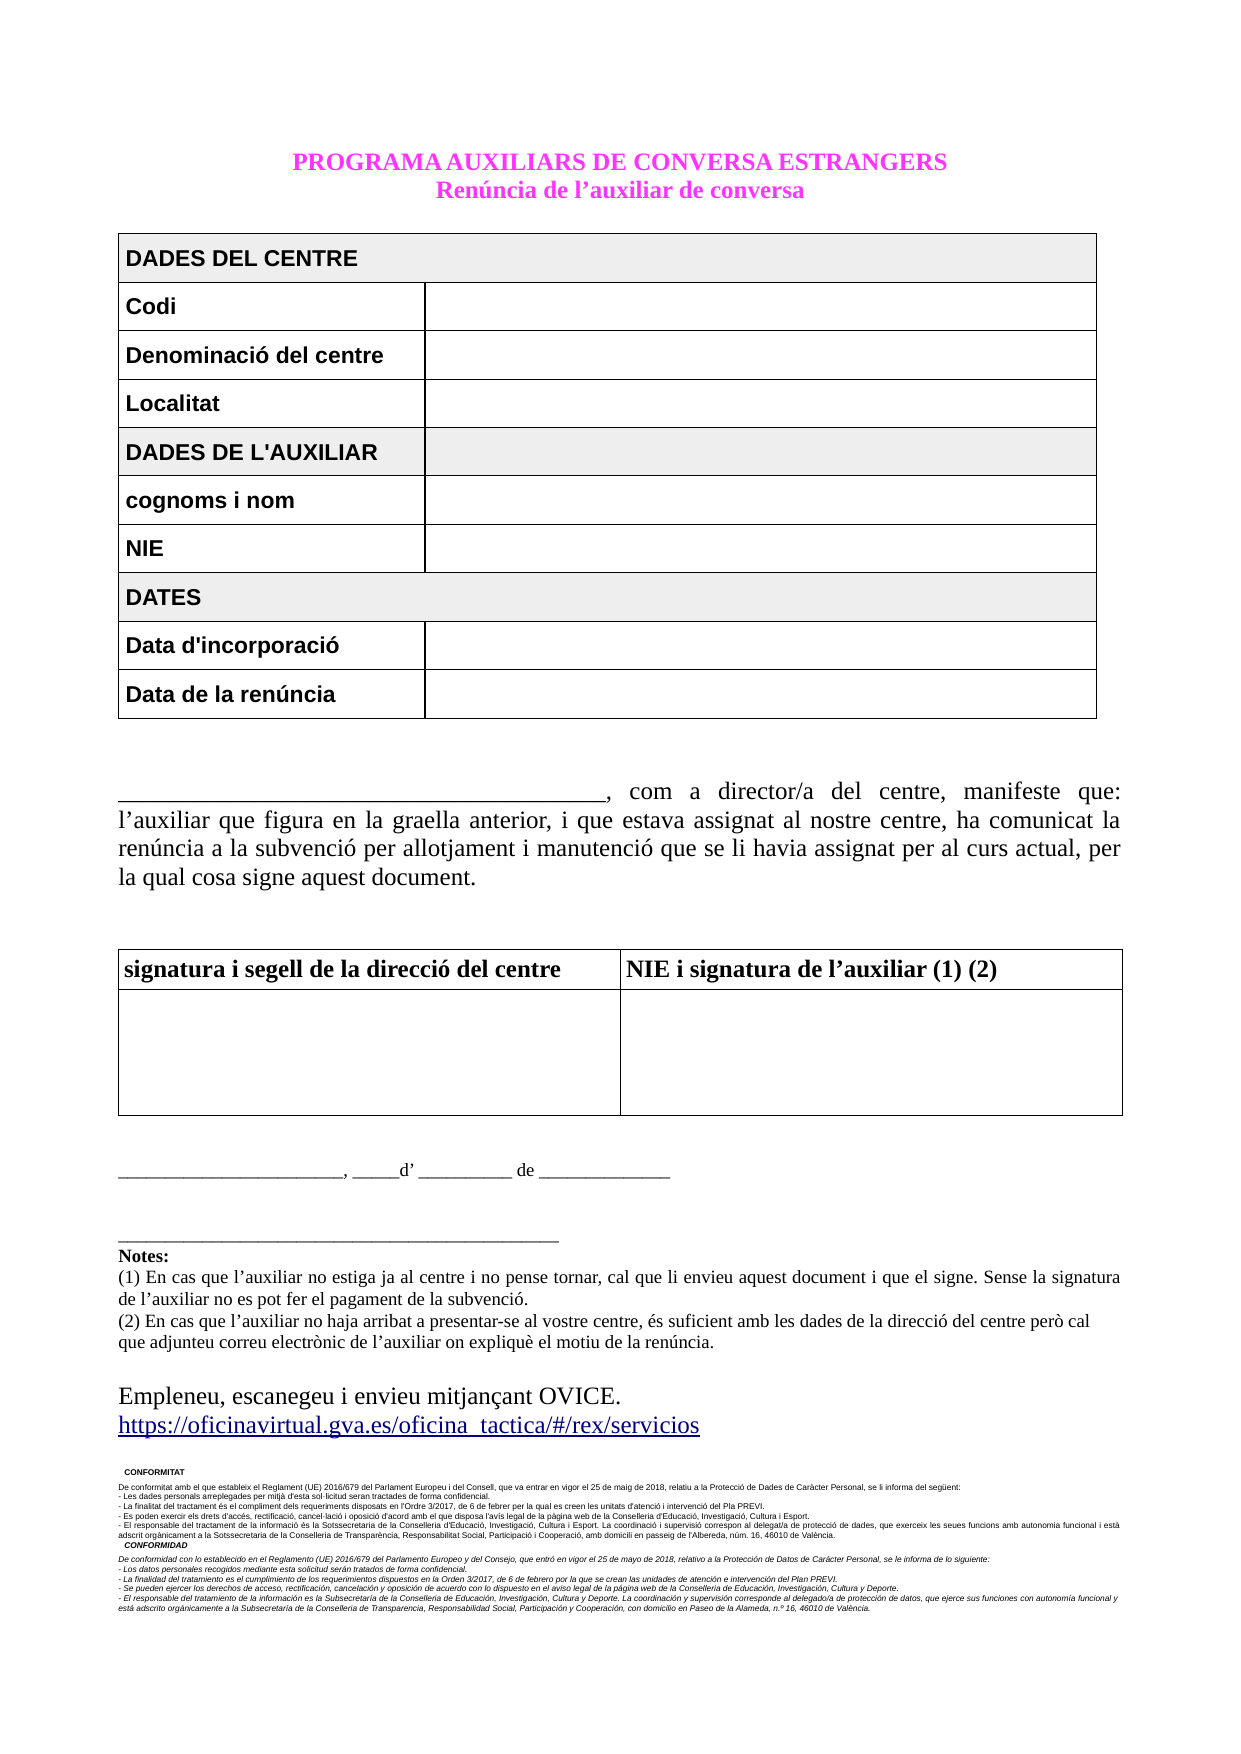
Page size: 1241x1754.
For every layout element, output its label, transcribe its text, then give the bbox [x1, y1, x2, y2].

text (2) En cas que l’auxiliar no haja arribat a presentar-se al vostre centre, és suficient amb les dades de la direcció del centre però cal que adjunteu correu electrònic de l’auxiliar on expliquè el motiu de la renúncia. [118, 1309, 1122, 1353]
text CONFORMIDAD [124, 1540, 1122, 1550]
text CONFORMITAT [124, 1468, 1122, 1477]
table_header NIE i signatura de l’auxiliar (1) (2) [621, 950, 1122, 989]
table_cell [426, 525, 1096, 572]
table_cell [426, 331, 1096, 378]
text De conformidad con lo establecido en el Reglamento (UE) 2016/679 del Parlamento Europeo y del Consejo, que entró en vigor el 25 de mayo de 2018, relativo a la Protección de Datos de Carácter Personal, se le informa de lo siguiente: [118, 1555, 1122, 1564]
table_header DADES DEL CENTRE [119, 234, 1096, 282]
text - La finalitat del tractament és el compliment dels requeriments disposats en l'Ordre 3/2017, de 6 de febrer per la qual es creen les unitats d'atenció i intervenció del Pla PREVI. [118, 1502, 1122, 1511]
table_cell cognoms i nom [119, 476, 424, 524]
text - Se pueden ejercer los derechos de acceso, rectificación, cancelación y oposición de acuerdo con lo dispuesto en el aviso legal de la página web de la Conselleria de Educación, Investigación, Cultura y Deporte. [118, 1584, 1122, 1593]
text Empleneu, escanegeu i envieu mitjançant OVICE. [118, 1381, 1122, 1410]
table_cell NIE [119, 525, 424, 572]
table_cell [426, 428, 1096, 475]
text https://oficinavirtual.gva.es/oficina_tactica/#/rex/servicios [118, 1410, 1122, 1439]
text Notes: [118, 1245, 1122, 1266]
table_cell Denominació del centre [119, 331, 424, 378]
text Renúncia de l’auxiliar de conversa [118, 176, 1122, 204]
text PROGRAMA AUXILIARS DE CONVERSA ESTRANGERS [118, 147, 1122, 176]
text De conformitat amb el que estableix el Reglament (UE) 2016/679 del Parlament Europeu i del Consell, que va entrar en vigor el 25 de maig de 2018, relatiu a la Protecció de Dades de Caràcter Personal, se li informa del següent: [118, 1482, 1122, 1492]
table_cell DATES [119, 573, 1096, 621]
table_cell Data d'incorporació [119, 622, 424, 669]
text - Los datos personales recogidos mediante esta solicitud serán tratados de forma confidencial. [118, 1564, 1122, 1574]
text - Les dades personals arreplegades per mitjà d'esta sol·licitud seran tractades de forma confidencial. [118, 1492, 1122, 1502]
table_cell [621, 990, 1122, 1115]
text ________________________, _____d’ __________ de ______________ [118, 1159, 1122, 1180]
table_cell Codi [119, 283, 424, 330]
text - El responsable del tratamiento de la información es la Subsecretaría de la Conselleria de Educación, Investigación, Cultura y Deporte. La coordinación y supervisión corresponde al delegado/a de protección de datos, que ejerce sus funciones con autonomía funcional y está adscrito orgánicamente a la Subsecretaría de la Conselleria de Transparencia, Responsabilidad Social, Participación y Cooperación, con domicilio en Paseo de la Alameda, n.º 16, 46010 de València. [118, 1593, 1122, 1613]
text _______________________________________, com a director/a del centre, manifeste que: l’auxiliar que figura en la graella anterior, i que estava assignat al nostre centre, ha comunicat la renúncia a la subvenció per allotjament i manutenció que se li havia assignat per al curs actual, per la qual cosa signe aquest document. [118, 776, 1122, 891]
text - La finalidad del tratamiento es el cumplimiento de los requerimientos dispuestos en la Orden 3/2017, de 6 de febrero por la que se crean las unidades de atención e intervención del Plan PREVI. [118, 1574, 1122, 1584]
table_cell Localitat [119, 380, 424, 427]
text - Es poden exercir els drets d'accés, rectificació, cancel·lació i oposició d'acord amb el que disposa l'avís legal de la pàgina web de la Conselleria d'Educació, Investigació, Cultura i Esport. [118, 1511, 1122, 1521]
table_cell [426, 622, 1096, 669]
table_header signatura i segell de la direcció del centre [119, 950, 620, 989]
table_cell Data de la renúncia [119, 670, 424, 717]
table_cell [426, 380, 1096, 427]
text - El responsable del tractament de la informació és la Sotssecretaria de la Conselleria d'Educació, Investigació, Cultura i Esport. La coordinació i supervisió correspon al delegat/a de protecció de dades, que exerceix les seues funcions amb autonomia funcional i està adscrit orgànicament a la Sotssecretaria de la Conselleria de Transparència, Responsabilitat Social, Participació i Cooperació, amb domicili en passeig de l'Albereda, núm. 16, 46010 de València. [118, 1521, 1122, 1540]
table_cell [426, 670, 1096, 717]
table_cell [426, 283, 1096, 330]
table_cell [119, 990, 620, 1115]
text _______________________________________________ [118, 1223, 1122, 1245]
table_cell [426, 476, 1096, 524]
table_cell DADES DE L'AUXILIAR [119, 428, 424, 475]
text (1) En cas que l’auxiliar no estiga ja al centre i no pense tornar, cal que li envieu aquest document i que el signe. Sense la signatura de l’auxiliar no es pot fer el pagament de la subvenció. [118, 1266, 1122, 1309]
